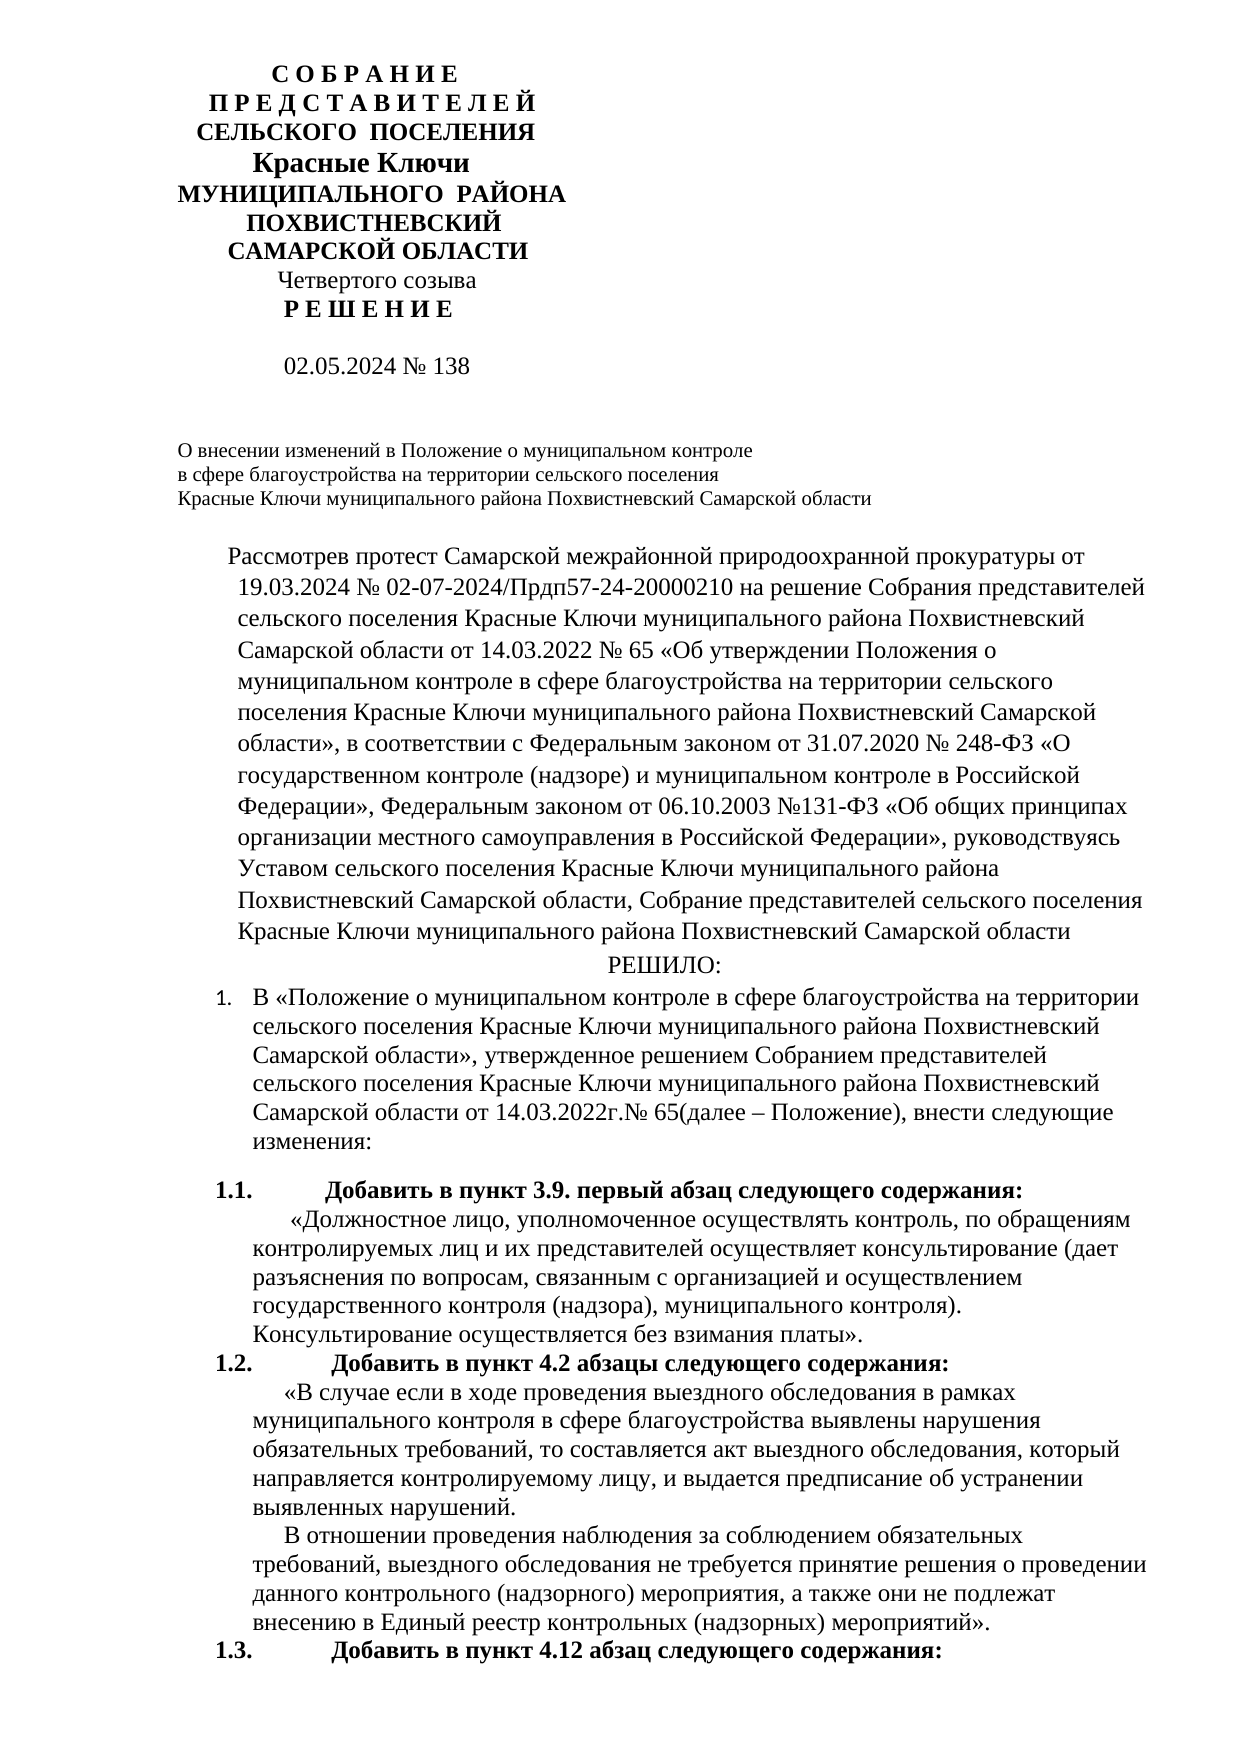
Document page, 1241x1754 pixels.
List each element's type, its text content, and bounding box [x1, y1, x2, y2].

list «Должностное лицо, уполномоченное осуществлять контроль, по обращениям контролируемых лиц и их представителей осуществляет консультирование (дает разъяснения по вопросам, связанным с организацией и осуществлением государственного контроля (надзора), муниципального контроля). Консультирование осуществляется без взимания платы». [252, 1204, 1152, 1348]
text 02.05.2024 № 138 [118, 351, 1152, 380]
text Р Е Ш Е Н И Е [118, 294, 1152, 323]
text Красные Ключи муниципального района Похвистневский Самарской области [177, 486, 1152, 510]
list Добавить в пункт 4.12 абзац следующего содержания: [215, 1636, 1152, 1664]
list Добавить в пункт 3.9. первый абзац следующего содержания: [215, 1176, 1152, 1204]
list В «Положение о муниципальном контроле в сфере благоустройства на территории cельского поселения Красные Ключи муниципального района Похвистневский Самарской области», утвержденное решением Собранием представителей сельского поселения Красные Ключи муниципального района Похвистневский Самарской области от 14.03.2022г.№ 65(далее – Положение), внести следующие изменения: [215, 982, 1152, 1155]
text ПОХВИСТНЕВСКИЙ [118, 208, 1152, 236]
text СЕЛЬСКОГО ПОСЕЛЕНИЯ [118, 117, 1152, 145]
list В отношении проведения наблюдения за соблюдением обязательных требований, выездного обследования не требуется принятие решения о проведении данного контрольного (надзорного) мероприятия, а также они не подлежат внесению в Единый реестр контрольных (надзорных) мероприятий». [252, 1521, 1152, 1636]
text П Р Е Д С Т А В И Т Е Л Е Й [118, 88, 1152, 117]
text САМАРСКОЙ ОБЛАСТИ [118, 236, 1152, 265]
text Красные Ключи [118, 145, 1152, 179]
text Четвертого созыва [118, 265, 1152, 294]
list Добавить в пункт 4.2 абзацы следующего содержания: [215, 1348, 1152, 1377]
text МУНИЦИПАЛЬНОГО РАЙОНА [118, 179, 1152, 208]
subtitle Рассмотрев протест Самарской межрайонной природоохранной прокуратуры от 19.03.2024 № 02-07-2024/Прдп57-24-20000210 на решение Собрания представителей сельского поселения Красные Ключи муниципального района Похвистневский Самарской области от 14.03.2022 № 65 «Об утверждении Положения о муниципальном контроле в сфере благоустройства на территории сельского поселения Красные Ключи муниципального района Похвистневский Самарской области», в соответствии с Федеральным законом от 31.07.2020 № 248-ФЗ «О государственном контроле (надзоре) и муниципальном контроле в Российской Федерации», Федеральным законом от 06.10.2003 №131-ФЗ «Об общих принципах организации местного самоуправления в Российской Федерации», руководствуясь Уставом сельского поселения Красные Ключи муниципального района Похвистневский Самарской области, Собрание представителей сельского поселения Красные Ключи муниципального района Похвистневский Самарской области [177, 538, 1152, 945]
text О внесении изменений в Положение о муниципальном контроле [177, 438, 1152, 462]
subtitle РЕШИЛО: [177, 948, 1152, 979]
list «В случае если в ходе проведения выездного обследования в рамках муниципального контроля в сфере благоустройства выявлены нарушения обязательных требований, то составляется акт выездного обследования, который направляется контролируемому лицу, и выдается предписание об устранении выявленных нарушений. [252, 1377, 1152, 1521]
text в сфере благоустройства на территории cельского поселения [177, 462, 1152, 486]
text С О Б Р А Н И Е [177, 59, 1152, 88]
